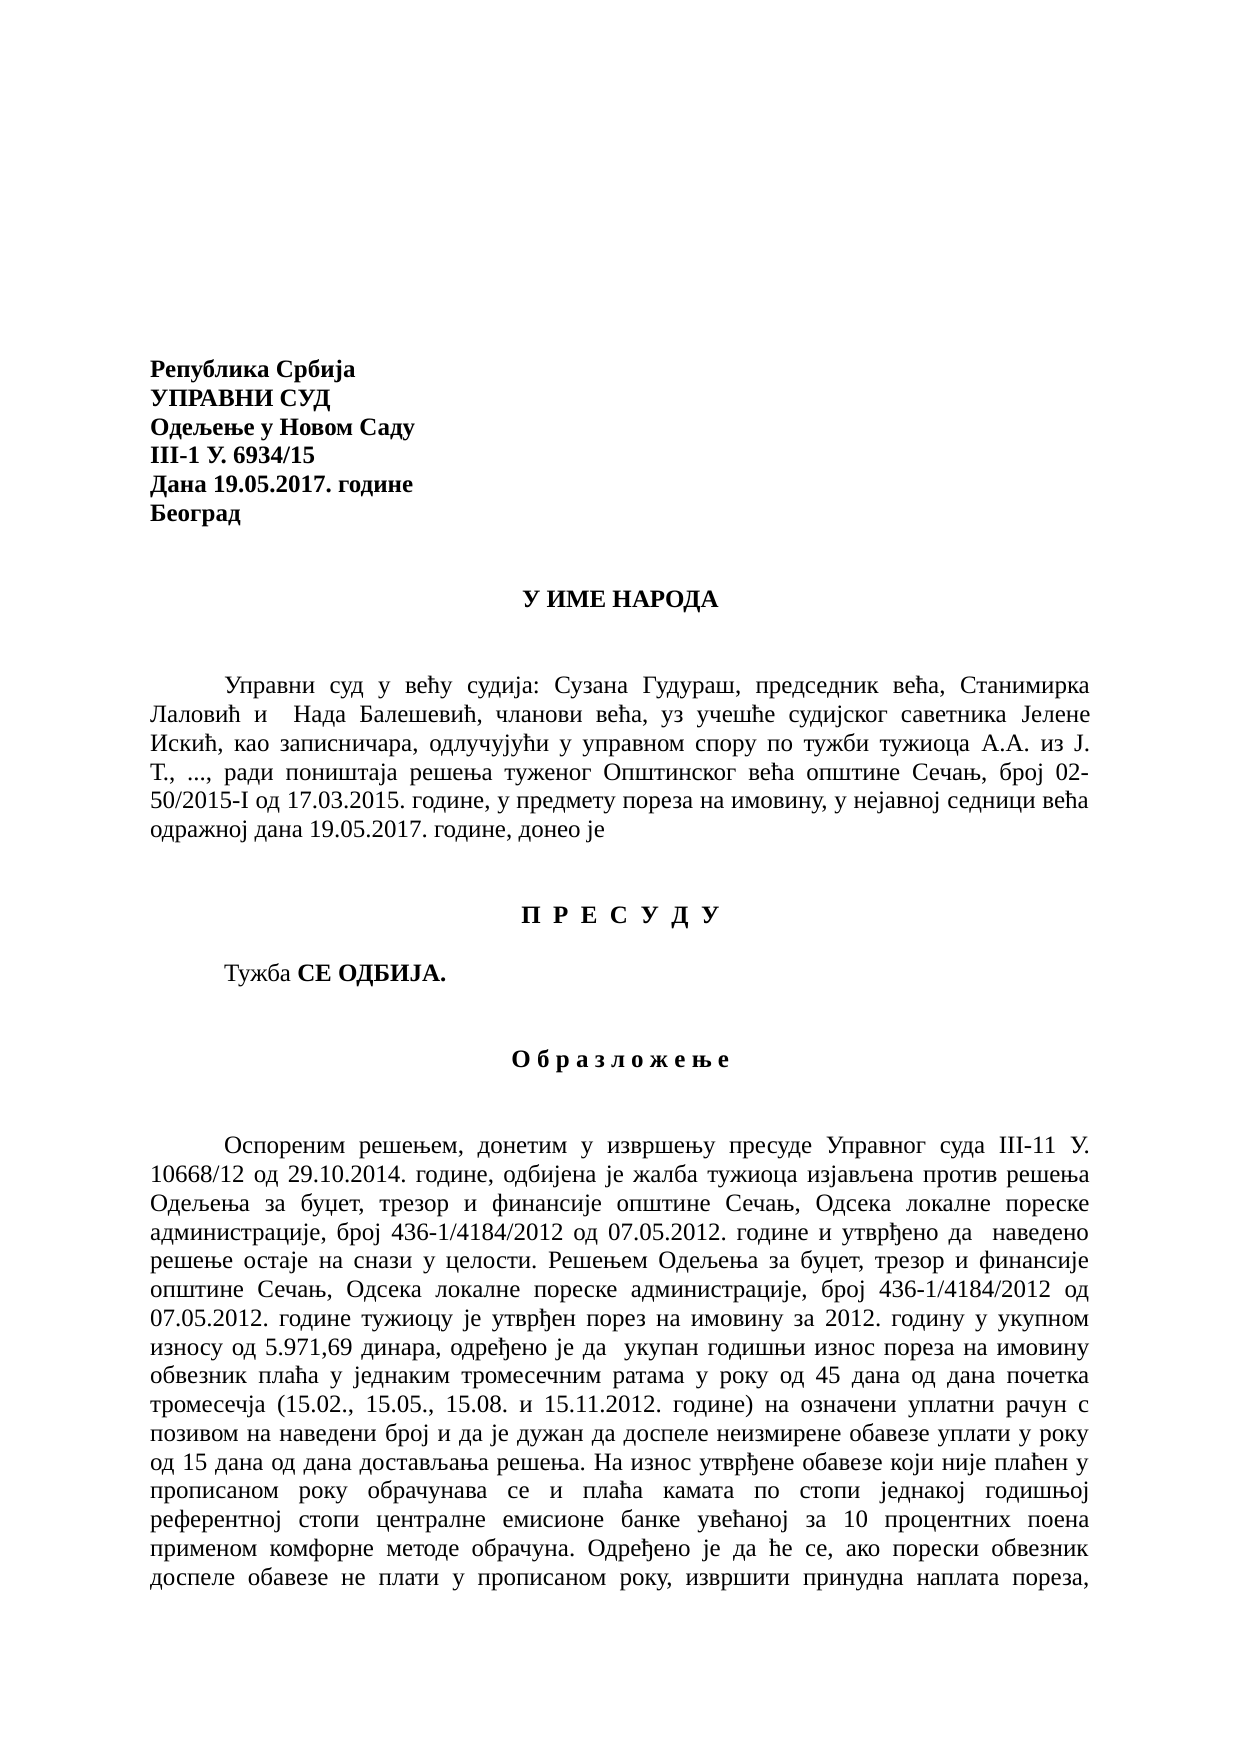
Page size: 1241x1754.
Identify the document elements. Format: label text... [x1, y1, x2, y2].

text Дана 19.05.2017. године [150, 469, 1090, 498]
text У ИМЕ НАРОДА [150, 584, 1090, 613]
text О б р а з л о ж е њ е [150, 1044, 1090, 1073]
text III-1 У. 6934/15 [150, 440, 1090, 469]
text Република Србија [150, 148, 1090, 383]
text Оспореним решењем, донетим у извршењу пресуде Управног суда III-11 У. 10668/12 од 29.10.2014. године, одбијена је жалба тужиоца изјављена против решења Одељења за буџет, трезор и финансије општине Сечањ, Одсека локалне пореске администрације, број 436-1/4184/2012 од 07.05.2012. године и утврђено да наведено решење остаје на снази у целости. Решењем Одељења за буџет, трезор и финансије општине Сечањ, Одсека локалне пореске администрације, број 436-1/4184/2012 од 07.05.2012. године тужиоцу је утврђен порез на имовину за 2012. годину у укупном износу од 5.971,69 динара, одређено је да укупан годишњи износ пореза на имовину обвезник плаћа у једнаким тромесечним ратама у року од 45 дана од дана почетка тромесечја (15.02., 15.05., 15.08. и 15.11.2012. године) на означени уплатни рачун с позивом на наведени број и да је дужан да доспеле неизмирене обавезе уплати у року од 15 дана од дана достављања решења. На износ утврђене обавезе који није плаћен у прописаном року обрачунава се и плаћа камата по стопи једнакој годишњој референтној стопи централне емисионе банке увећаној за 10 процентних поена применом комфорне методе обрачуна. Одређено је да ће се, ако порески обвезник доспеле обавезе не плати у прописаном року, извршити принудна наплата пореза, [150, 1130, 1090, 1590]
text Тужба СЕ ОДБИЈА. [150, 958, 1090, 987]
text УПРАВНИ СУД [150, 383, 1090, 412]
text П Р Е С У Д У [150, 900, 1090, 929]
text Београд [150, 498, 1090, 527]
text Управни суд у већу судија: Сузана Гудураш, председник већа, Станимирка Лаловић и Нада Балешевић, чланови већа, уз учешће судијског саветника Јелене Искић, као записничара, одлучујући у управном спору по тужби тужиоца А.А. из Ј. Т., ..., ради поништаја решења туженог Општинског већа општине Сечањ, број 02-50/2015-I од 17.03.2015. године, у предмету пореза на имовину, у нејавној седници већа одражној дана 19.05.2017. године, донео је [150, 670, 1090, 843]
text Одељење у Новом Саду [150, 412, 1090, 440]
